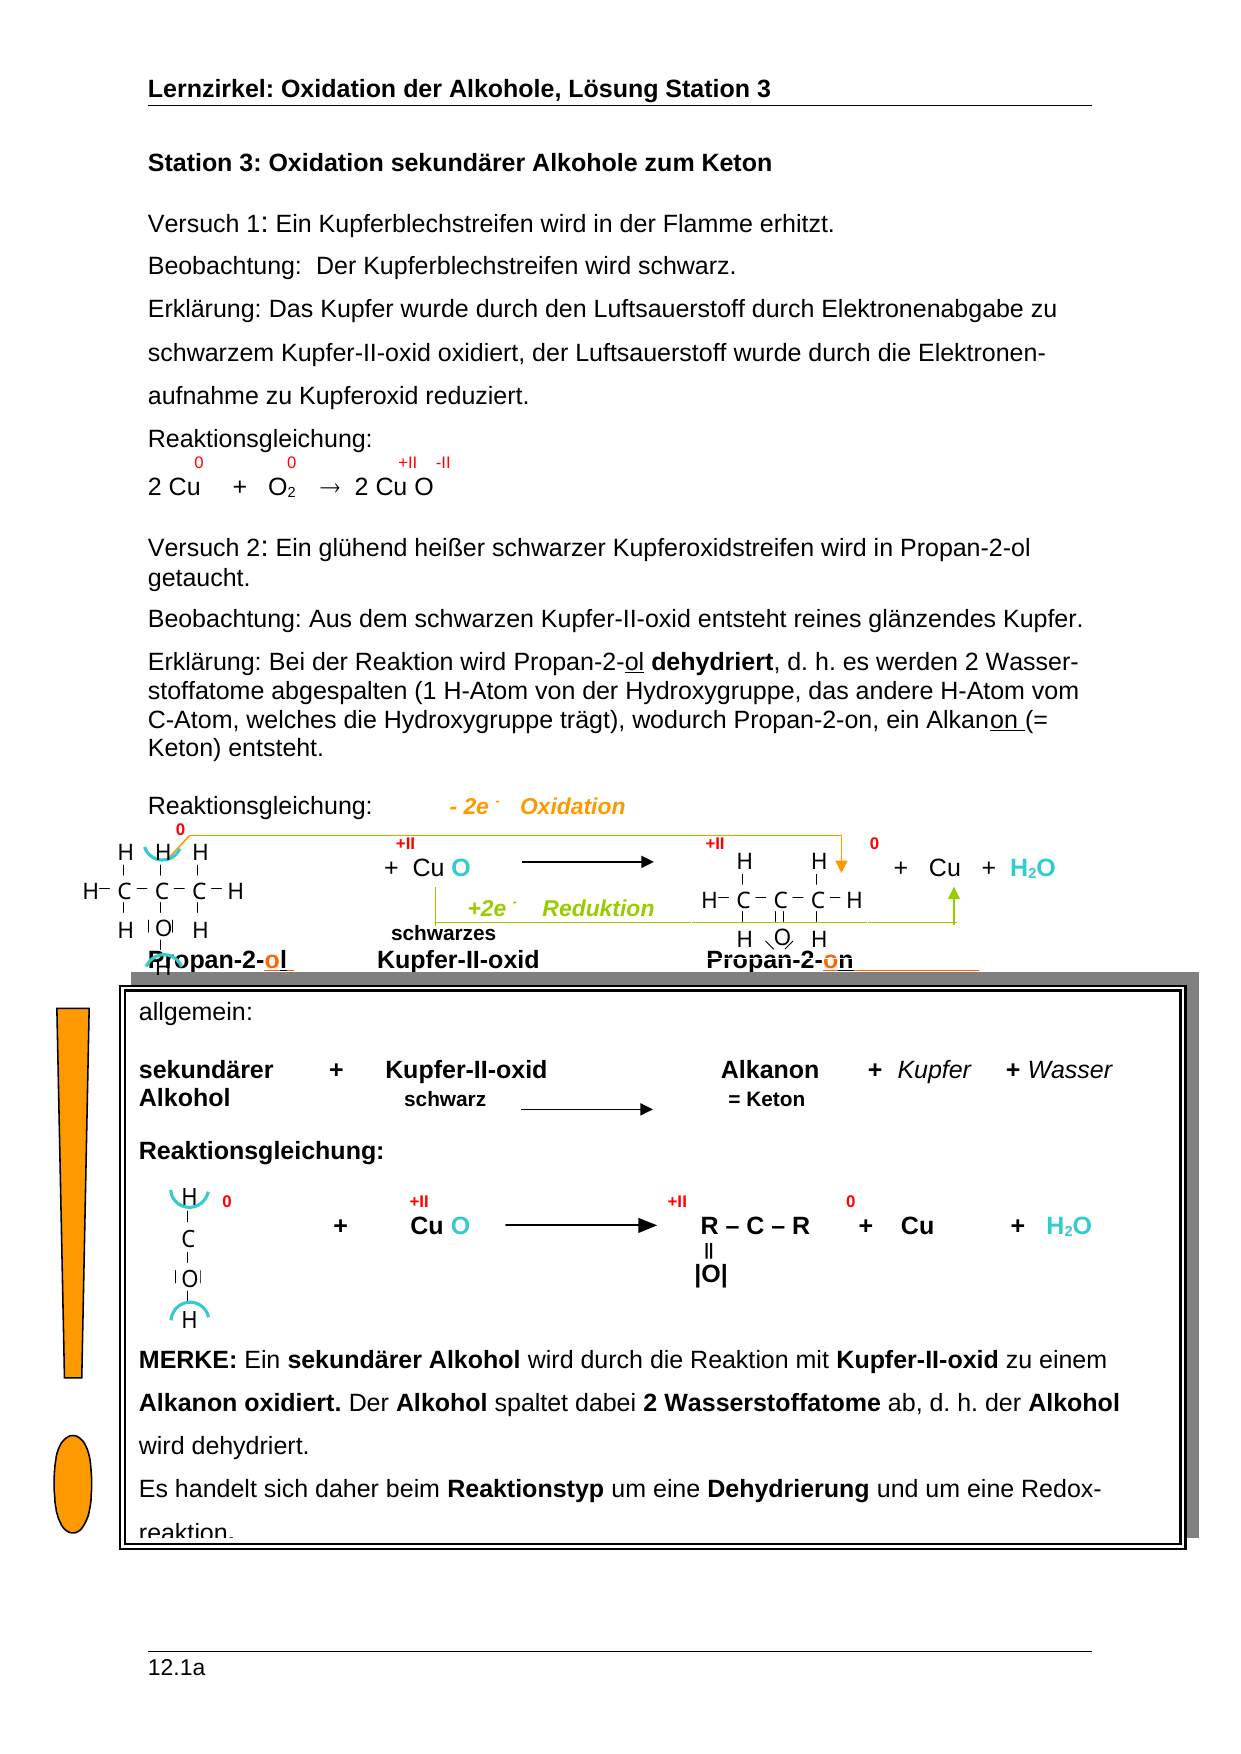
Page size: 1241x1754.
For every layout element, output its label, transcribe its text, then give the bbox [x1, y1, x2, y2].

text Beobachtung: Der Kupferblechstreifen wird schwarz. [148, 251, 1092, 280]
text + Cu O + Cu + H2O [148, 853, 691, 882]
text Beobachtung: Aus dem schwarzen Kupfer-II-oxid entsteht reines glänzendes Kupfer. [148, 604, 1092, 633]
text 0 +II +II 0 [139, 1177, 1167, 1211]
text +2e - Reduktion [436, 894, 691, 921]
text Reaktionsgleichung: - 2e - Oxidation [148, 791, 1092, 820]
text +2e - Reduktion [692, 894, 867, 921]
text || [139, 1239, 1167, 1259]
text Reaktionsgleichung: [139, 1136, 1167, 1165]
text + Cu O + Cu + H2O [692, 853, 867, 882]
text Es handelt sich daher beim Reaktionstyp um eine Dehydrierung und um eine Redox- reaktion. [139, 1474, 1167, 1538]
text Propan-2-ol Kupfer-II-oxid Propan-2-on [692, 945, 1092, 972]
text allgemein: [139, 997, 1167, 1026]
text MERKE: Ein sekundärer Alkohol wird durch die Reaktion mit Kupfer-II-oxid zu einem Alkanon oxidiert. Der Alkohol spaltet dabei 2 Wasserstoffatome ab, d. h. der Alkohol wird dehydriert. [139, 1345, 1167, 1460]
text 2 Cu + O2  2 Cu O [148, 472, 1092, 501]
text Versuch 1: Ein Kupferblechstreifen wird in der Flamme erhitzt. [148, 205, 1092, 239]
text sekundärer + Kupfer-II-oxid Alkanon + Kupfer + Wasser [139, 1054, 1167, 1083]
text 0 0 +II -II [148, 452, 1092, 472]
text + Cu O + Cu + H2O [868, 853, 1092, 882]
text +2e - Reduktion [148, 894, 435, 921]
text |O| [139, 1259, 1167, 1287]
text Propan-2-ol Kupfer-II-oxid Propan-2-on [148, 945, 750, 972]
text Alkohol schwarz = Keton [139, 1083, 1167, 1112]
text + Cu O R – C – R + Cu + H2O [139, 1211, 1167, 1239]
text +2e - Reduktion [868, 894, 953, 921]
text schwarzes [692, 923, 867, 945]
text Reaktionsgleichung: [148, 424, 1092, 452]
text +2e - Reduktion [955, 894, 1092, 921]
text schwarzes [868, 921, 1092, 945]
text Erklärung: Das Kupfer wurde durch den Luftsauerstoff durch Elektronenabgabe zu schwarzem Kupfer-II-oxid oxidiert, der Luftsauerstoff wurde durch die Elektronen-aufnahme zu Kupferoxid reduziert. [148, 294, 1092, 409]
text Station 3: Oxidation sekundärer Alkohole zum Keton [148, 148, 1092, 176]
text Erklärung: Bei der Reaktion wird Propan-2-ol dehydriert, d. h. es werden 2 Wasser- stoffatome abgespalten (1 H-Atom von der Hydroxygruppe, das andere H-Atom vom C-Atom, welches die Hydroxygruppe trägt), wodurch Propan-2-on, ein Alkanon (= Keton) entsteht. [148, 647, 1092, 762]
text schwarzes [148, 921, 691, 945]
text 0 +II +II 0 [148, 820, 1092, 853]
text Versuch 2: Ein glühend heißer schwarzer Kupferoxidstreifen wird in Propan-2-ol getaucht. [148, 529, 1092, 592]
